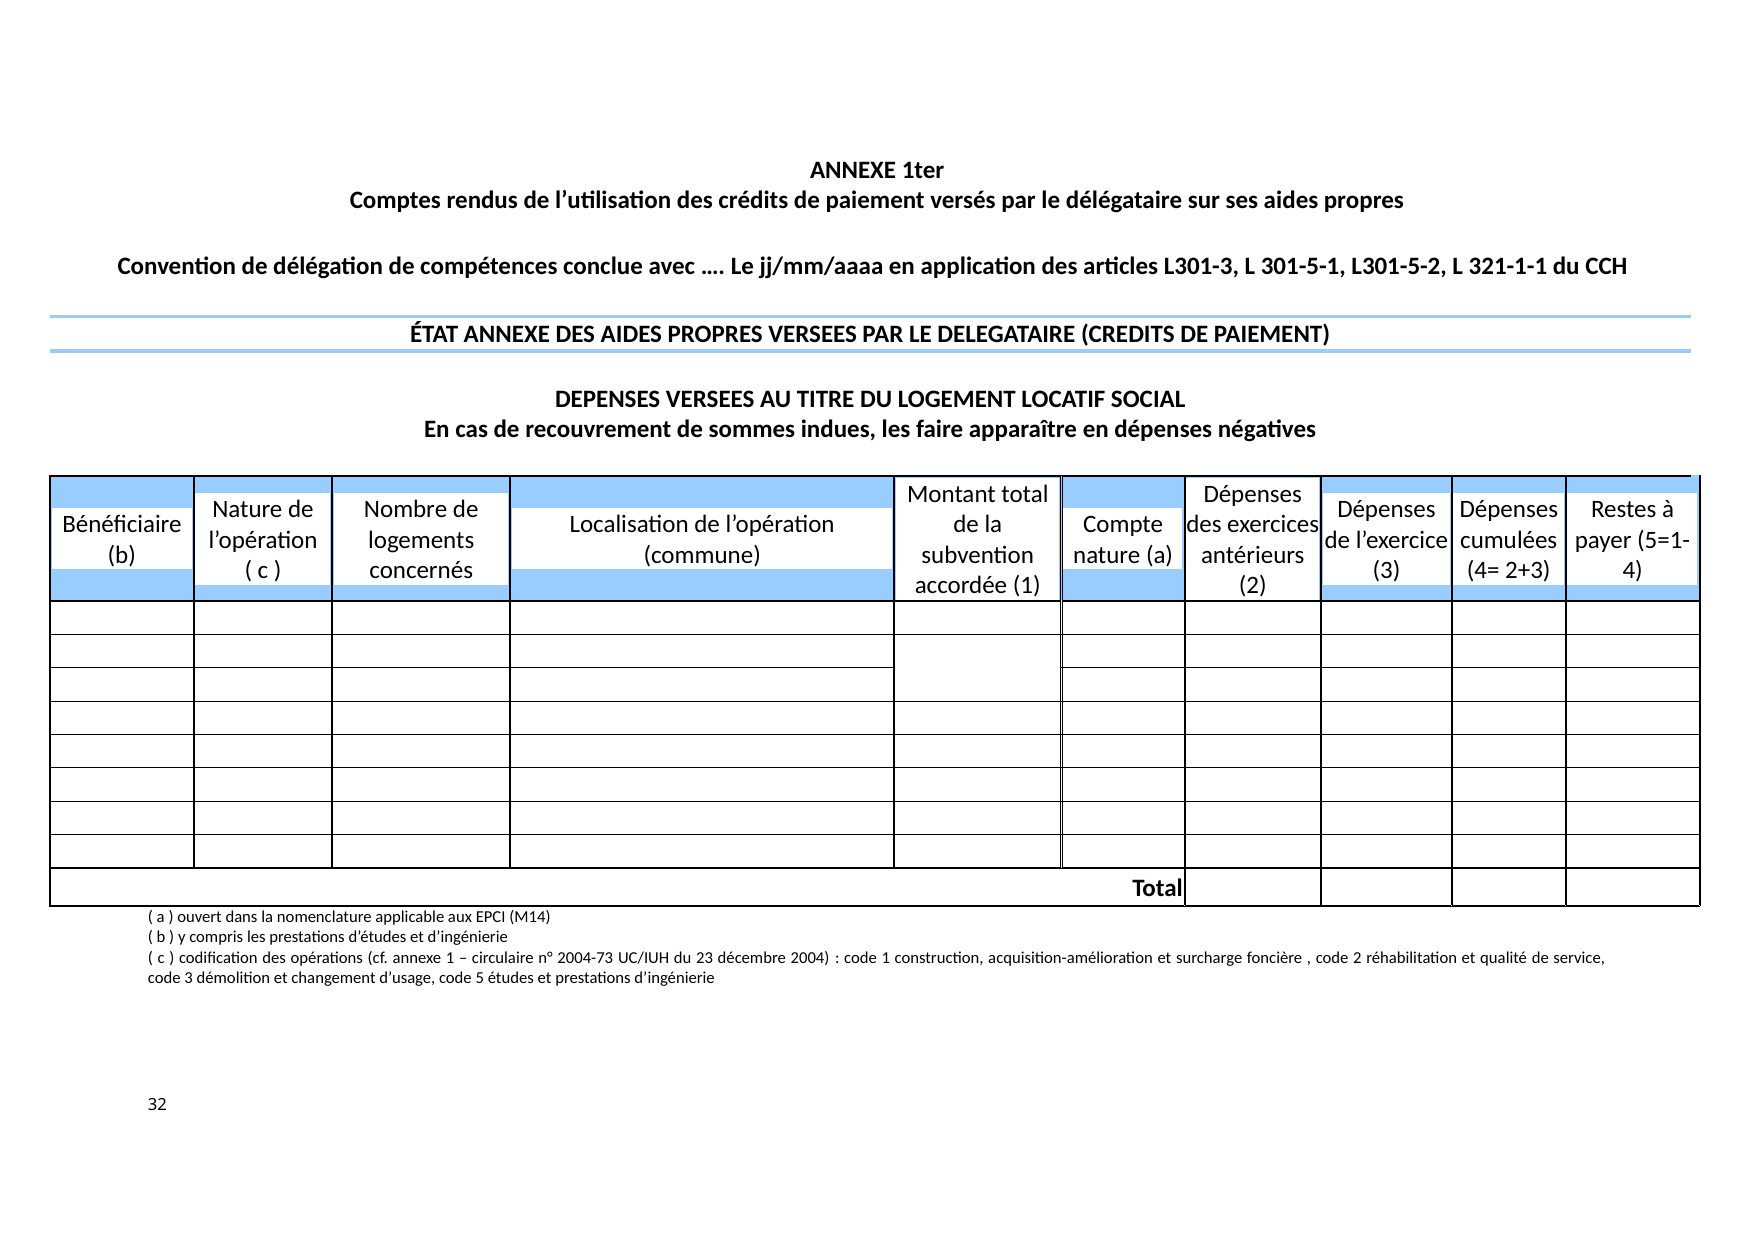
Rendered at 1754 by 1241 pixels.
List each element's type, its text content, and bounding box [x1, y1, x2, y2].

table_cell [1186, 869, 1320, 905]
text ( b ) y compris les prestations d’études et d’ingénierie [148, 927, 1606, 947]
table_cell Bénéficiaire (b) [51, 477, 193, 600]
table_cell [1322, 869, 1451, 905]
table_cell Total [51, 869, 1184, 905]
table_cell Localisation de l’opération (commune) [511, 477, 893, 600]
table_cell ÉTAT ANNEXE DES AIDES PROPRES VERSEES PAR LE DELEGATAIRE (CREDITS DE PAIEMENT) [50, 349, 1691, 353]
text ANNEXE 1ter [148, 154, 1606, 184]
table_header Convention de délégation de compétences conclue avec …. Le jj/mm/aaaa en application des articles L301-3, L 301-5-1, L301-5-2, L 321-1-1 du CCH [50, 246, 1691, 250]
table_cell [1691, 346, 1699, 353]
table_cell Nature de l’opération ( c ) [195, 477, 331, 600]
text ( c ) codification des opérations (cf. annexe 1 – circulaire n° 2004-73 UC/IUH du 23 décembre 2004) : code 1 construction, acquisition-amélioration et surcharge foncière , code 2 réhabilitation et qualité de service, code 3 démolition et changement d’usage, code 5 études et prestations d’ingénierie [148, 947, 1606, 988]
table_cell Dépenses de l’exercice (3) [1322, 477, 1451, 600]
table_cell Nombre de logements concernés [333, 477, 509, 600]
table_cell Restes à payer (5=1-4) [1567, 475, 1699, 600]
table_cell [1691, 444, 1699, 475]
table_cell [1567, 869, 1699, 905]
table_cell [1453, 869, 1565, 905]
text Comptes rendus de l’utilisation des crédits de paiement versés par le délégataire sur ses aides propres [148, 184, 1606, 215]
table_header [1691, 276, 1699, 284]
table_header Convention de délégation de compétences conclue avec …. Le jj/mm/aaaa en application des articles L301-3, L 301-5-1, L301-5-2, L 321-1-1 du CCH [50, 280, 1691, 284]
table_cell Dépenses cumulées (4= 2+3) [1453, 477, 1565, 600]
table_cell Compte nature (a) [1063, 477, 1184, 600]
table_cell [1691, 383, 1699, 414]
table_cell [895, 667, 1060, 701]
text ( a ) ouvert dans la nomenclature applicable aux EPCI (M14) [148, 907, 1606, 927]
